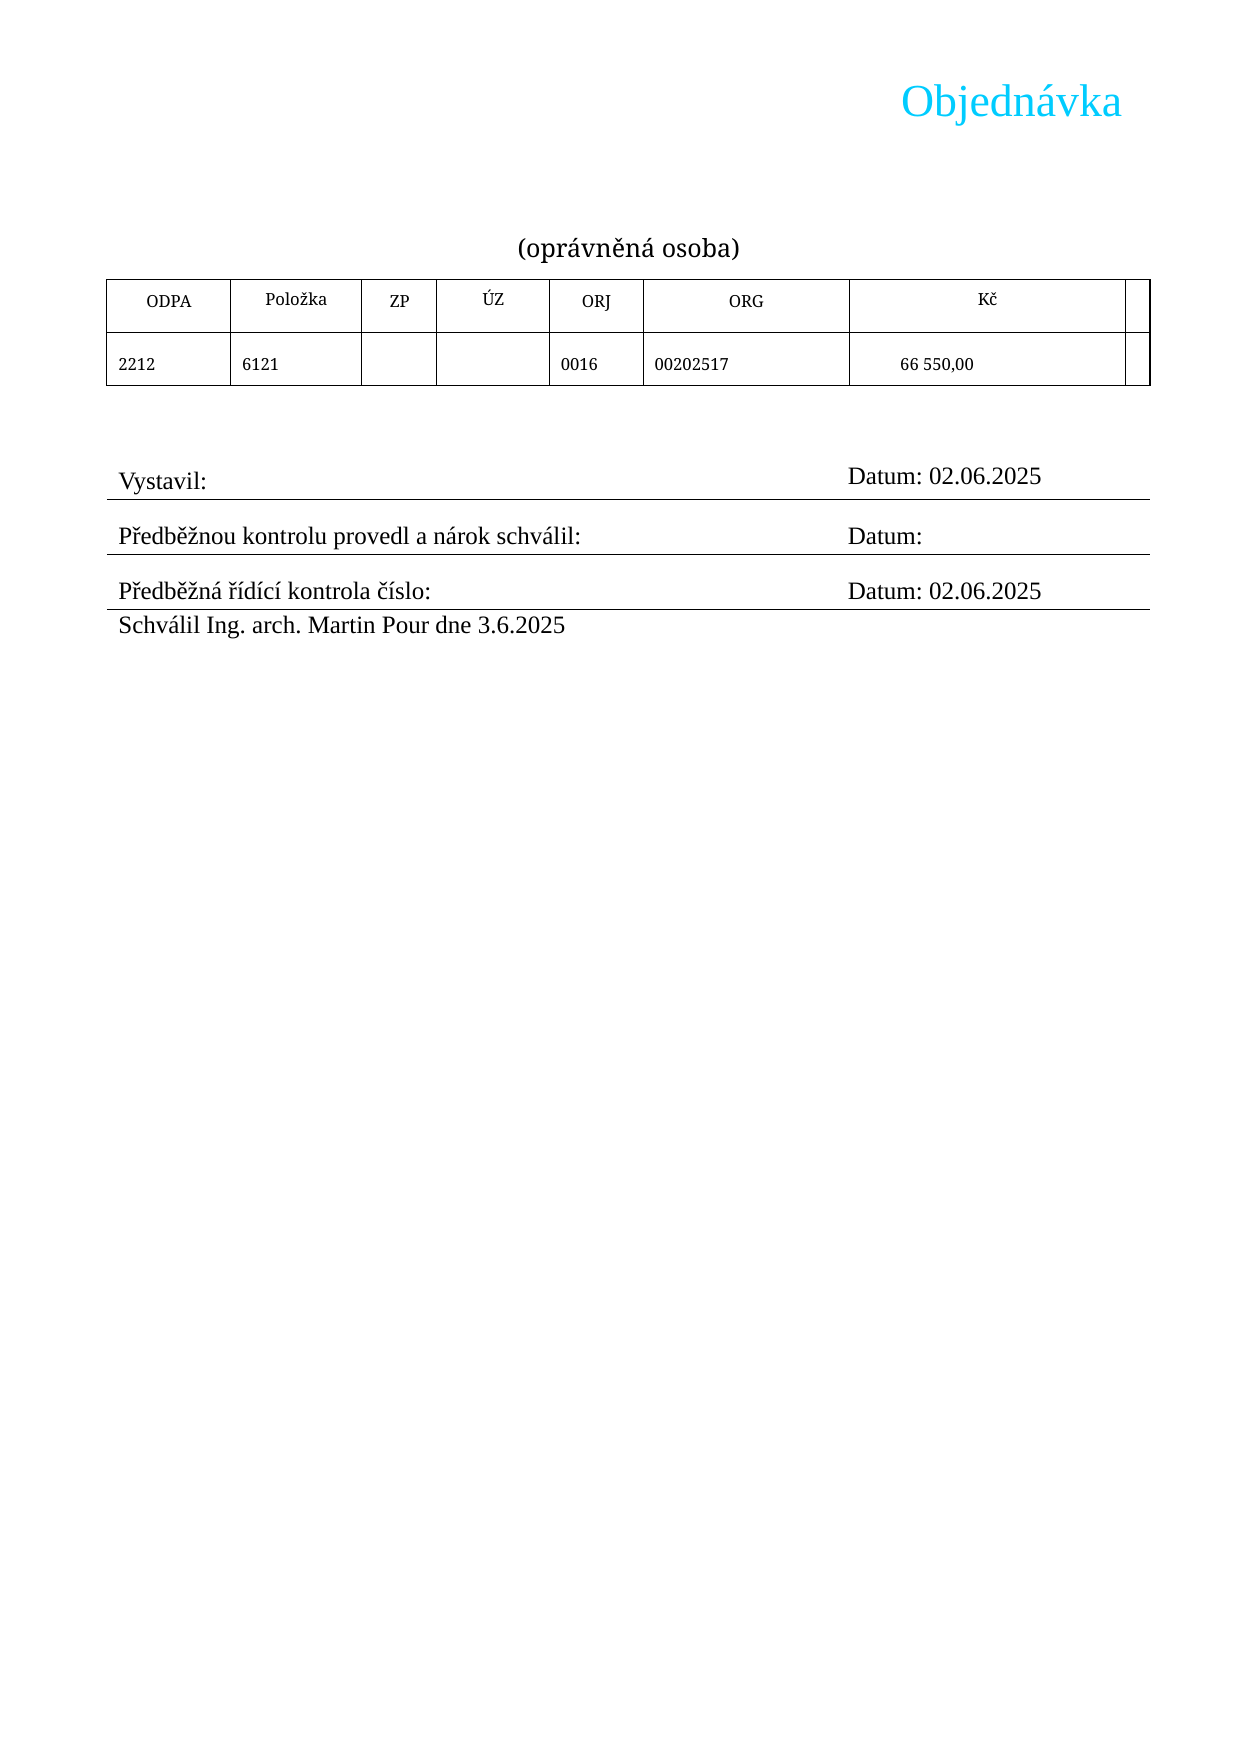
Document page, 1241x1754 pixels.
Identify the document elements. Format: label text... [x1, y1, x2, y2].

table_cell [437, 333, 549, 385]
table_cell 00202517 [644, 333, 849, 385]
table_cell (oprávněná osoba) [107, 231, 1150, 279]
table_header [1116, 127, 1150, 179]
table_cell [1126, 280, 1149, 332]
table_cell ODPA [107, 280, 230, 332]
table_cell 2212 [107, 333, 230, 385]
table_cell ORJ [550, 280, 643, 332]
table_header [107, 127, 1116, 179]
table_cell Položka [231, 280, 361, 332]
table_cell ÚZ [437, 280, 549, 332]
table_cell [1126, 333, 1149, 385]
table_cell ZP [362, 280, 436, 332]
table_cell Kč [850, 280, 1125, 332]
table_cell Předběžná řídící kontrola číslo: [107, 555, 836, 609]
table_cell 0016 [550, 333, 643, 385]
table_cell Datum: 02.06.2025 [836, 386, 1150, 499]
table_cell Vystavil: [107, 386, 836, 499]
table_cell ORG [644, 280, 849, 332]
table_cell 6121 [231, 333, 361, 385]
table_cell [362, 333, 436, 385]
table_cell 66 550,00 [850, 333, 1125, 385]
table_cell Datum: [836, 500, 1150, 554]
table_cell [1116, 179, 1150, 231]
table_cell Předběžnou kontrolu provedl a nárok schválil: [107, 500, 836, 554]
table_cell [107, 179, 1116, 231]
table_cell Datum: 02.06.2025 [836, 555, 1150, 609]
text Schválil Ing. arch. Martin Pour dne 3.6.2025 [118, 610, 1122, 638]
